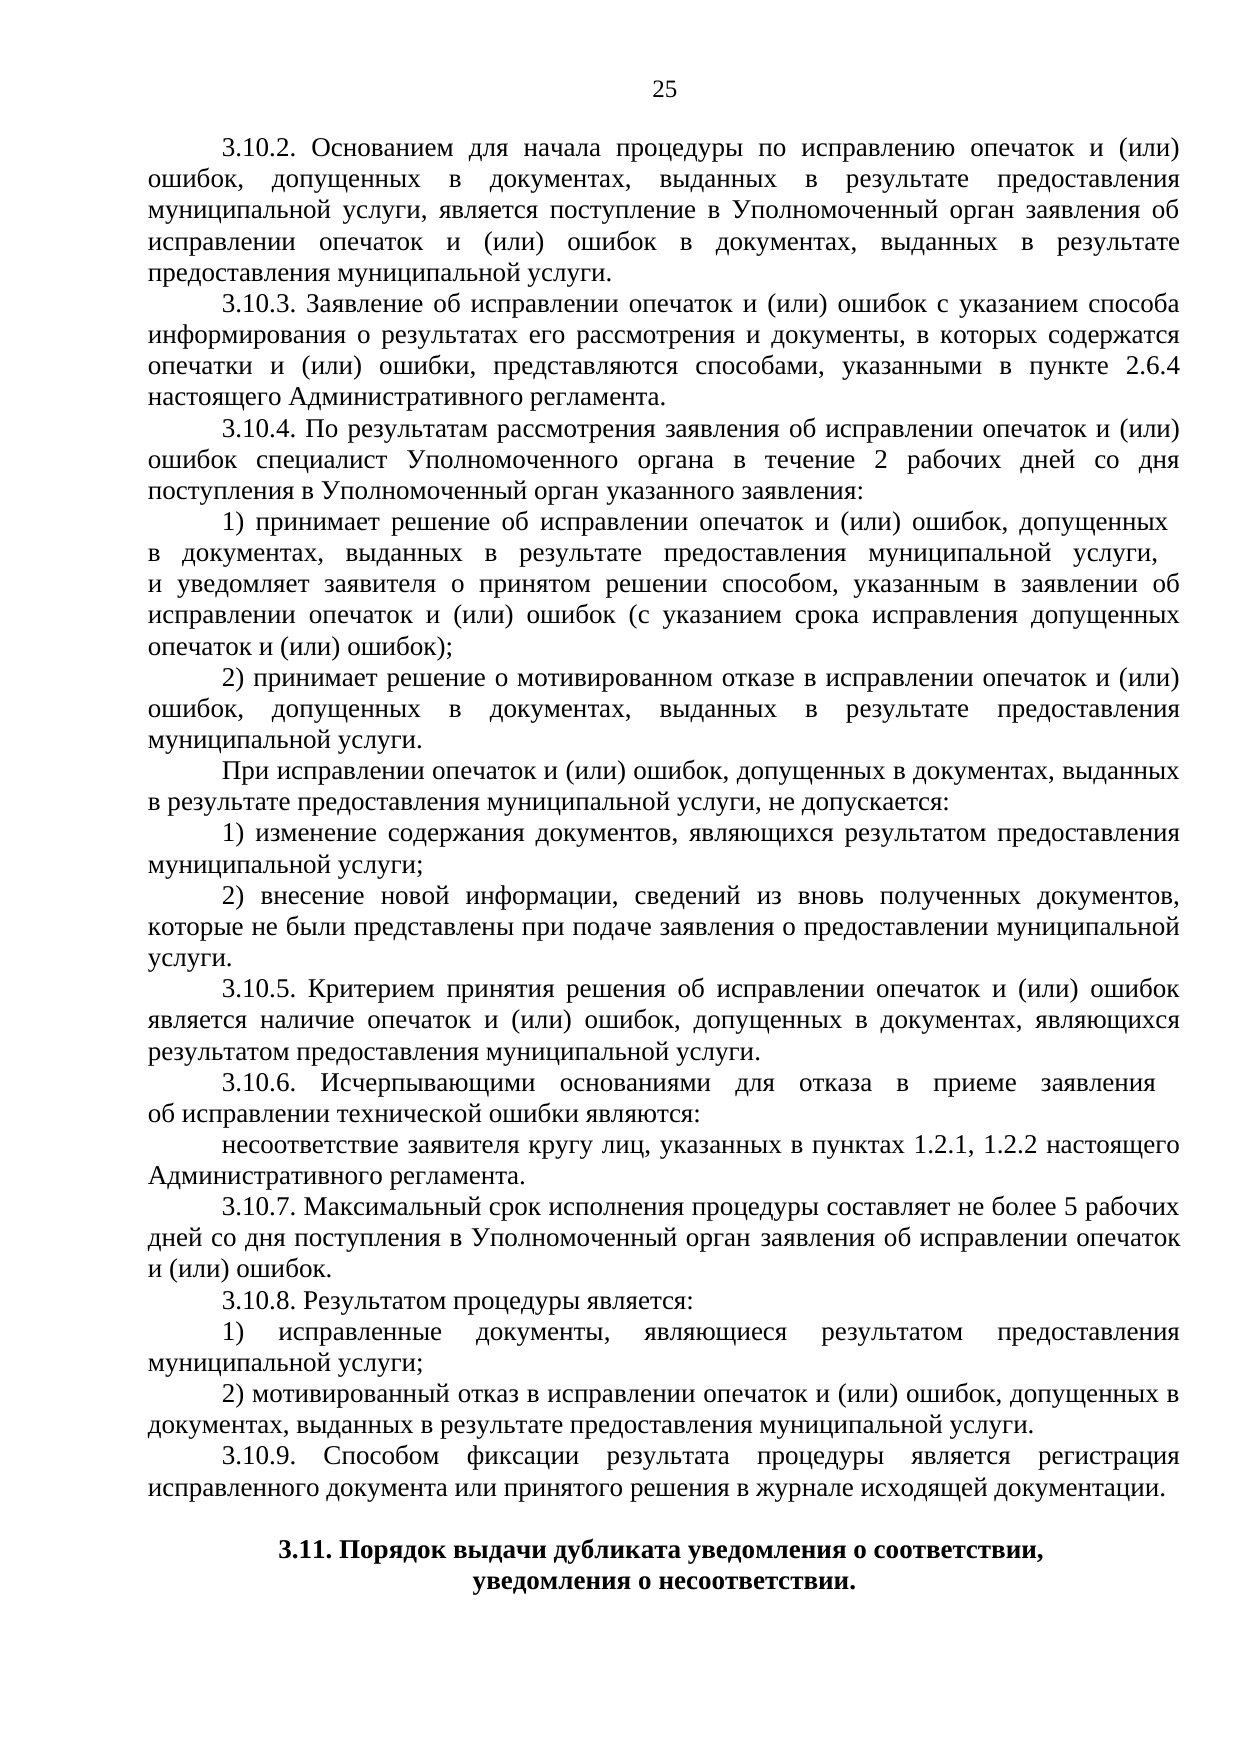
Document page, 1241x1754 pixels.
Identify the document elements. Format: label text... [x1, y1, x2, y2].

text 3.10.9. Способом фиксации результата процедуры является регистрация исправленного документа или принятого решения в журнале исходящей документации. [148, 1439, 1181, 1502]
text 2) принимает решение о мотивированном отказе в исправлении опечаток и (или) ошибок, допущенных в документах, выданных в результате предоставления муниципальной услуги. [148, 661, 1181, 754]
text 2) внесение новой информации, сведений из вновь полученных документов, которые не были представлены при подаче заявления о предоставлении муниципальной услуги. [148, 879, 1181, 972]
text 3.10.6. Исчерпывающими основаниями для отказа в приеме заявления об исправлении технической ошибки являются: [148, 1066, 1181, 1128]
text 3.10.2. Основанием для начала процедуры по исправлению опечаток и (или) ошибок, допущенных в документах, выданных в результате предоставления муниципальной услуги, является поступление в Уполномоченный орган заявления об исправлении опечаток и (или) ошибок в документах, выданных в результате предоставления муниципальной услуги. [148, 131, 1181, 287]
text 3.10.4. По результатам рассмотрения заявления об исправлении опечаток и (или) ошибок специалист Уполномоченного органа в течение 2 рабочих дней со дня поступления в Уполномоченный орган указанного заявления: [148, 412, 1181, 505]
text 1) принимает решение об исправлении опечаток и (или) ошибок, допущенных в документах, выданных в результате предоставления муниципальной услуги, и уведомляет заявителя о принятом решении способом, указанным в заявлении об исправлении опечаток и (или) ошибок (с указанием срока исправления допущенных опечаток и (или) ошибок); [148, 505, 1181, 661]
text 3.10.8. Результатом процедуры является: [148, 1284, 1181, 1315]
text 3.10.7. Максимальный срок исполнения процедуры составляет не более 5 рабочих дней со дня поступления в Уполномоченный орган заявления об исправлении опечаток и (или) ошибок. [148, 1190, 1181, 1284]
text 3.10.3. Заявление об исправлении опечаток и (или) ошибок с указанием способа информирования о результатах его рассмотрения и документы, в которых содержатся опечатки и (или) ошибки, представляются способами, указанными в пункте 2.6.4 настоящего Административного регламента. [148, 287, 1181, 412]
text При исправлении опечаток и (или) ошибок, допущенных в документах, выданных в результате предоставления муниципальной услуги, не допускается: [148, 754, 1181, 817]
text 2) мотивированный отказ в исправлении опечаток и (или) ошибок, допущенных в документах, выданных в результате предоставления муниципальной услуги. [148, 1377, 1181, 1439]
text 3.10.5. Критерием принятия решения об исправлении опечаток и (или) ошибок является наличие опечаток и (или) ошибок, допущенных в документах, являющихся результатом предоставления муниципальной услуги. [148, 972, 1181, 1066]
text 1) изменение содержания документов, являющихся результатом предоставления муниципальной услуги; [148, 817, 1181, 879]
text несоответствие заявителя кругу лиц, указанных в пунктах 1.2.1, 1.2.2 настоящего Административного регламента. [148, 1128, 1181, 1190]
text 1) исправленные документы, являющиеся результатом предоставления муниципальной услуги; [148, 1315, 1181, 1377]
text 3.11. Порядок выдачи дубликата уведомления о соответствии, уведомления о несоответствии. [148, 1533, 1181, 1595]
